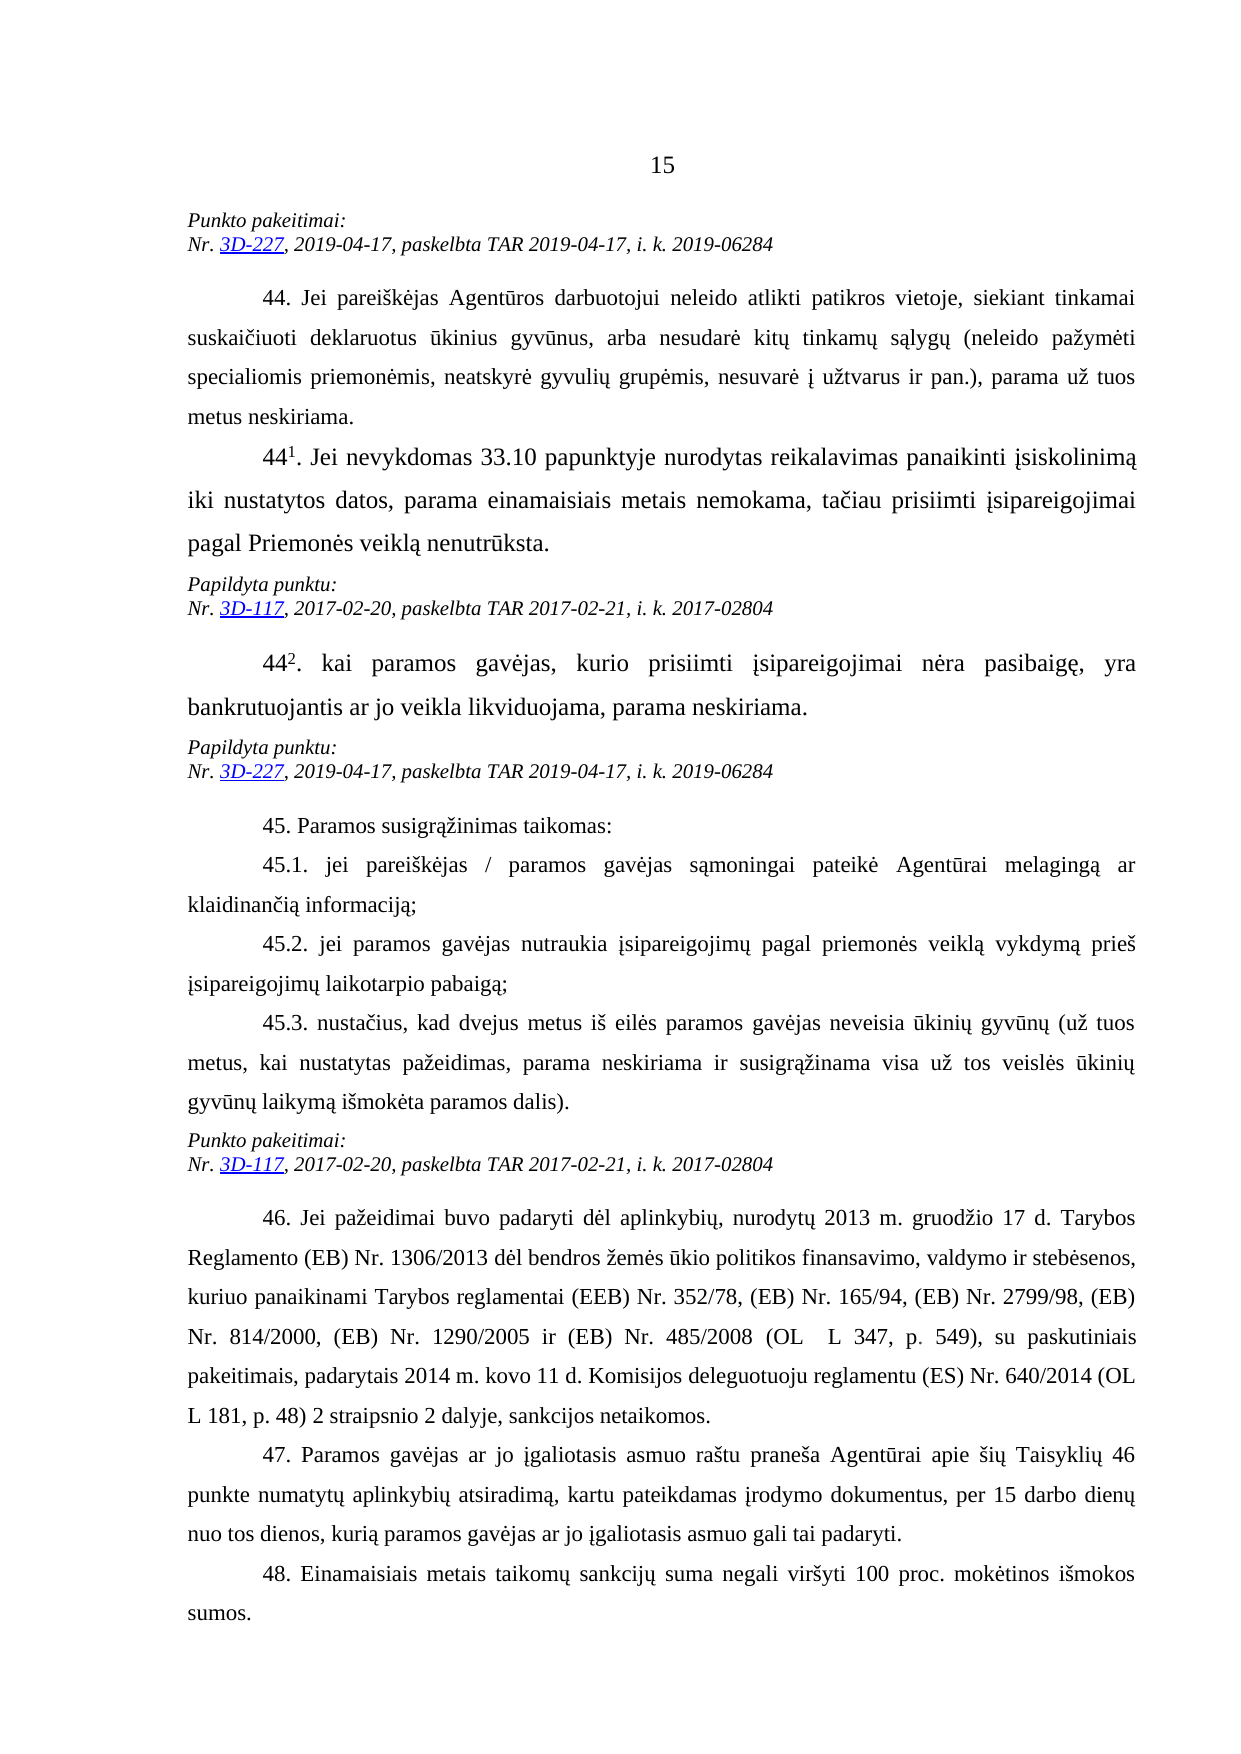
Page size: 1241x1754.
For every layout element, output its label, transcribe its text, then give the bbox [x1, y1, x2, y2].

text 441. Jei nevykdomas 33.10 papunktyje nurodytas reikalavimas panaikinti įsiskolinimą iki nustatytos datos, parama einamaisiais metais nemokama, tačiau prisiimti įsipareigojimai pagal Priemonės veiklą nenutrūksta. [187, 442, 1137, 557]
text 48. Einamaisiais metais taikomų sankcijų suma negali viršyti 100 proc. mokėtinos išmokos sumos. [187, 1560, 1137, 1626]
text Papildyta punktu: [187, 735, 1137, 759]
text Punkto pakeitimai: [187, 1127, 1137, 1152]
text 45. Paramos susigrąžinimas taikomas: [187, 812, 1137, 838]
text 46. Jei pažeidimai buvo padaryti dėl aplinkybių, nurodytų 2013 m. gruodžio 17 d. Tarybos Reglamento (EB) Nr. 1306/2013 dėl bendros žemės ūkio politikos finansavimo, valdymo ir stebėsenos, kuriuo panaikinami Tarybos reglamentai (EEB) Nr. 352/78, (EB) Nr. 165/94, (EB) Nr. 2799/98, (EB) Nr. 814/2000, (EB) Nr. 1290/2005 ir (EB) Nr. 485/2008 (OL L 347, p. 549), su paskutiniais pakeitimais, padarytais 2014 m. kovo 11 d. Komisijos deleguotuoju reglamentu (ES) Nr. 640/2014 (OL L 181, p. 48) 2 straipsnio 2 dalyje, sankcijos netaikomos. [187, 1204, 1137, 1428]
text 45.1. jei pareiškėjas / paramos gavėjas sąmoningai pateikė Agentūrai melagingą ar klaidinančią informaciją; [187, 851, 1137, 917]
text 45.3. nustačius, kad dvejus metus iš eilės paramos gavėjas neveisia ūkinių gyvūnų (už tuos metus, kai nustatytas pažeidimas, parama neskiriama ir susigrąžinama visa už tos veislės ūkinių gyvūnų laikymą išmokėta paramos dalis). [187, 1009, 1137, 1114]
text 44. Jei pareiškėjas Agentūros darbuotojui neleido atlikti patikros vietoje, siekiant tinkamai suskaičiuoti deklaruotus ūkinius gyvūnus, arba nesudarė kitų tinkamų sąlygų (neleido pažymėti specialiomis priemonėmis, neatskyrė gyvulių grupėmis, nesuvarė į užtvarus ir pan.), parama už tuos metus neskiriama. [187, 284, 1137, 429]
text 47. Paramos gavėjas ar jo įgaliotasis asmuo raštu praneša Agentūrai apie šių Taisyklių 46 punkte numatytų aplinkybių atsiradimą, kartu pateikdamas įrodymo dokumentus, per 15 darbo dienų nuo tos dienos, kurią paramos gavėjas ar jo įgaliotasis asmuo gali tai padaryti. [187, 1441, 1137, 1547]
text 442. kai paramos gavėjas, kurio prisiimti įsipareigojimai nėra pasibaigę, yra bankrutuojantis ar jo veikla likviduojama, parama neskiriama. [187, 648, 1137, 720]
text Nr. 3D-227, 2019-04-17, paskelbta TAR 2019-04-17, i. k. 2019-06284 [187, 232, 1137, 256]
text 45.2. jei paramos gavėjas nutraukia įsipareigojimų pagal priemonės veiklą vykdymą prieš įsipareigojimų laikotarpio pabaigą; [187, 930, 1137, 996]
text Nr. 3D-117, 2017-02-20, paskelbta TAR 2017-02-21, i. k. 2017-02804 [187, 1152, 1137, 1176]
text Nr. 3D-117, 2017-02-20, paskelbta TAR 2017-02-21, i. k. 2017-02804 [187, 596, 1137, 620]
text Nr. 3D-227, 2019-04-17, paskelbta TAR 2019-04-17, i. k. 2019-06284 [187, 759, 1137, 783]
text Punkto pakeitimai: [187, 207, 1137, 232]
text Papildyta punktu: [187, 572, 1137, 596]
